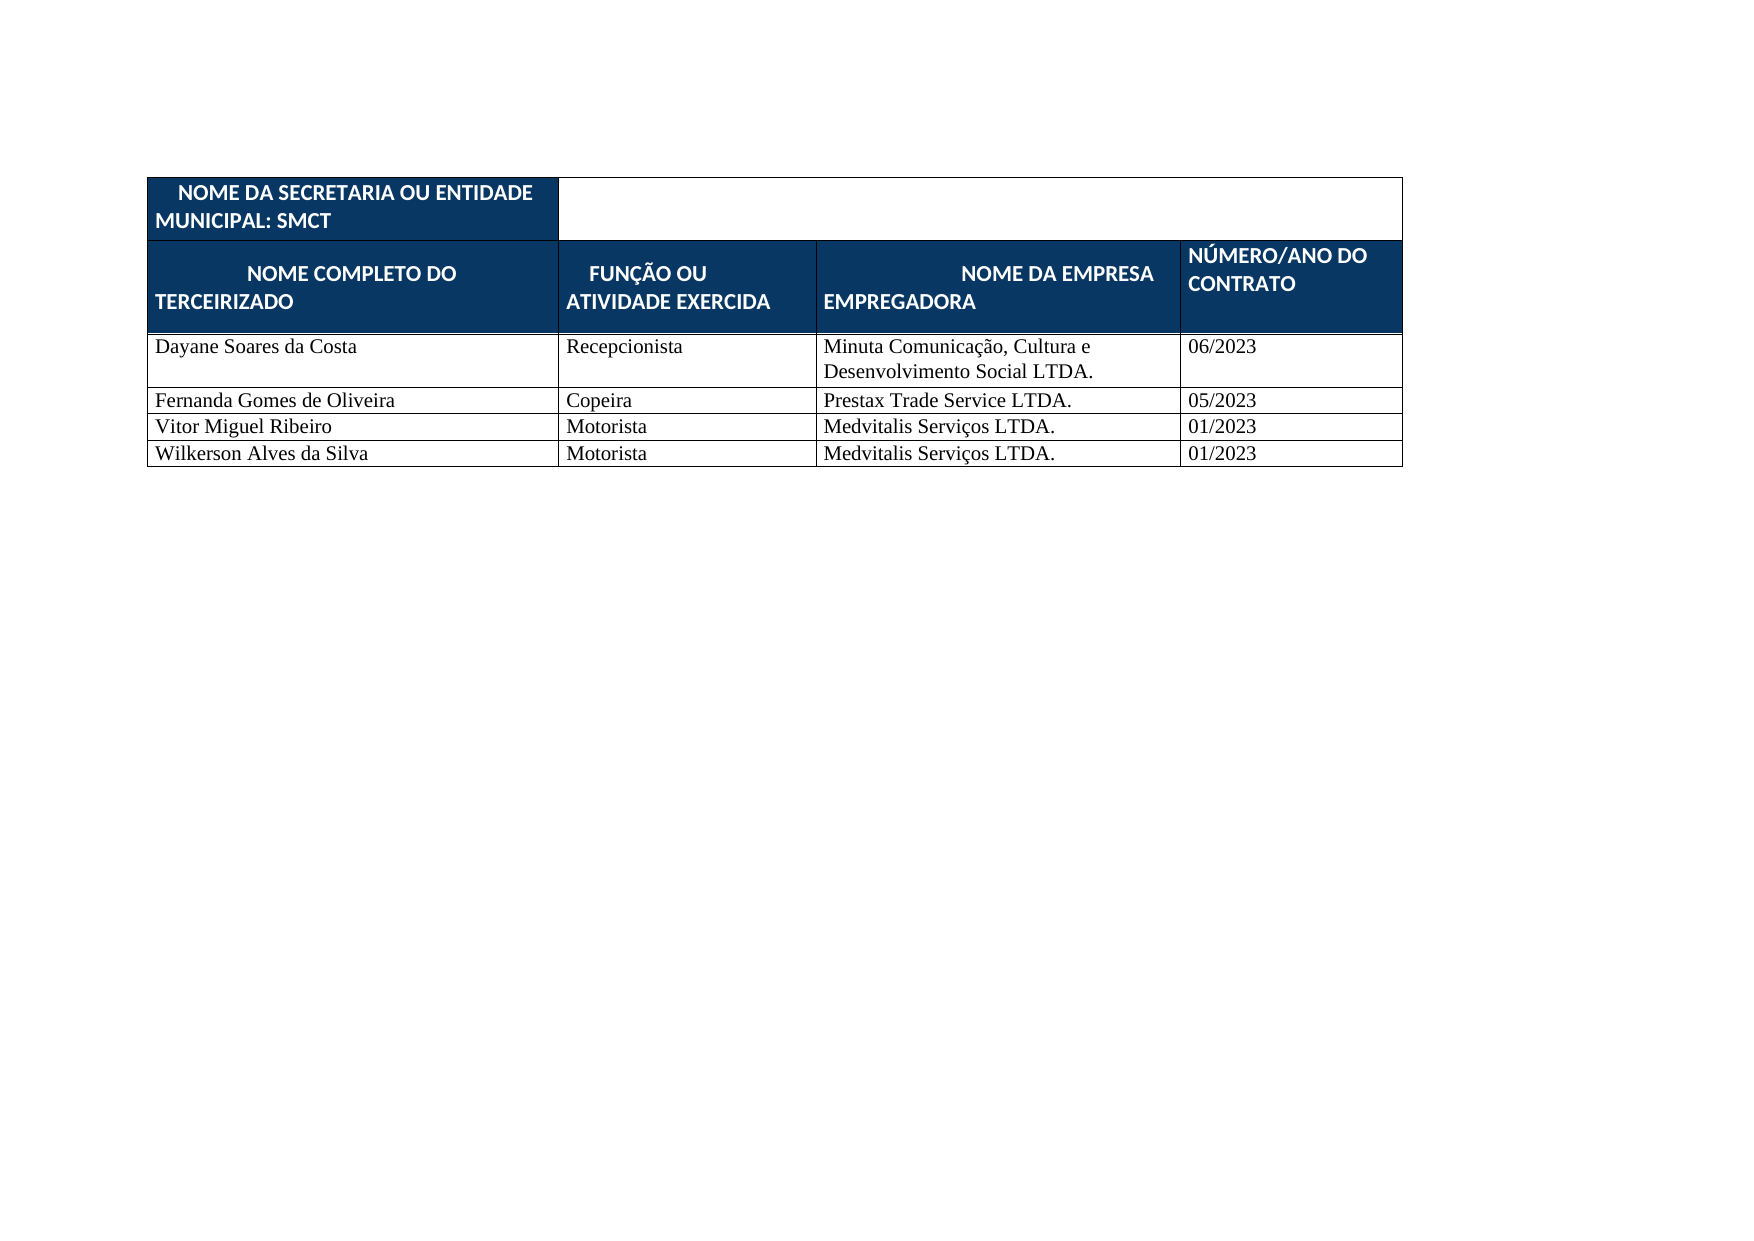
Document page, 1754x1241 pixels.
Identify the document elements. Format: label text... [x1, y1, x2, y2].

table_cell 01/2023 [1181, 414, 1402, 440]
table_cell NOME DA EMPRESA EMPREGADORA [817, 241, 1180, 333]
table_cell Medvitalis Serviços LTDA. [817, 414, 1180, 440]
table_cell NOME COMPLETO DO TERCEIRIZADO [148, 241, 558, 333]
table_cell Motorista [559, 414, 816, 440]
table_cell Recepcionista [559, 335, 816, 387]
table_cell Dayane Soares da Costa [148, 335, 558, 387]
table_cell Vitor Miguel Ribeiro [148, 414, 558, 440]
table_cell Wilkerson Alves da Silva [148, 441, 558, 466]
table_cell Fernanda Gomes de Oliveira [148, 388, 558, 413]
table_header [559, 178, 1402, 240]
table_cell 06/2023 [1181, 335, 1402, 387]
table_cell 05/2023 [1181, 388, 1402, 413]
table_cell Prestax Trade Service LTDA. [817, 388, 1180, 413]
table_cell Minuta Comunicação, Cultura e Desenvolvimento Social LTDA. [817, 335, 1180, 387]
table_cell Copeira [559, 388, 816, 413]
table_cell Motorista [559, 441, 816, 466]
table_cell 01/2023 [1181, 441, 1402, 466]
table_cell FUNÇÃO OU ATIVIDADE EXERCIDA [559, 241, 816, 333]
table_header NOME DA SECRETARIA OU ENTIDADE MUNICIPAL: SMCT [148, 178, 558, 240]
table_cell Medvitalis Serviços LTDA. [817, 441, 1180, 466]
table_cell NÚMERO/ANO DO CONTRATO [1181, 241, 1402, 333]
